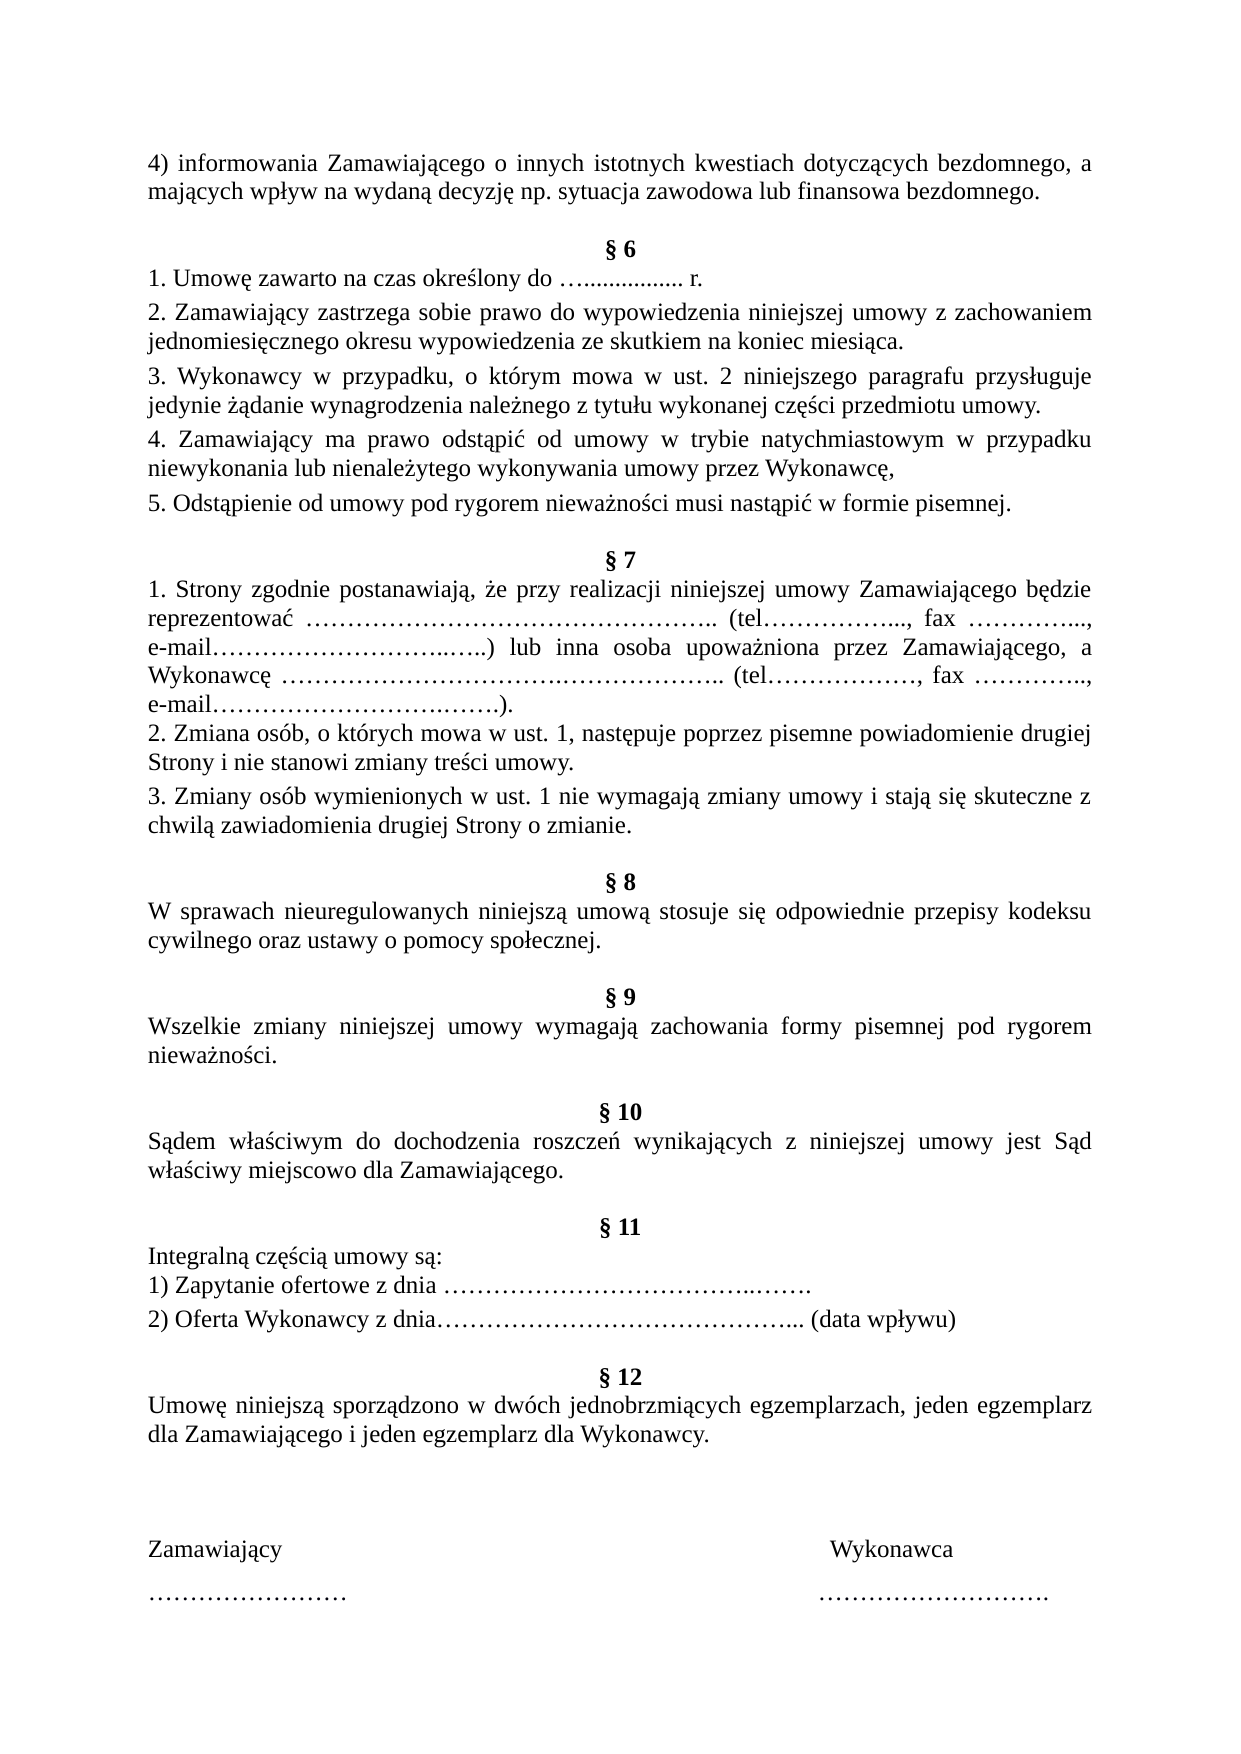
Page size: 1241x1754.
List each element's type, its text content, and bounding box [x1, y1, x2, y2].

text 1) Zapytanie ofertowe z dnia ………………………………..……. [148, 1270, 1093, 1298]
text 3. Zmiany osób wymienionych w ust. 1 nie wymagają zmiany umowy i stają się skuteczne z chwilą zawiadomienia drugiej Strony o zmianie. [148, 781, 1093, 838]
text …………………… ………………………. [148, 1577, 1093, 1606]
text Zamawiający Wykonawca [148, 1534, 1093, 1563]
text § 7 [148, 546, 1093, 574]
text § 9 [148, 982, 1093, 1011]
text Integralną częścią umowy są: [148, 1241, 1093, 1270]
text Umowę niniejszą sporządzono w dwóch jednobrzmiących egzemplarzach, jeden egzemplarz dla Zamawiającego i jeden egzemplarz dla Wykonawcy. [148, 1391, 1093, 1448]
text 2. Zmiana osób, o których mowa w ust. 1, następuje poprzez pisemne powiadomienie drugiej Strony i nie stanowi zmiany treści umowy. [148, 718, 1093, 776]
text W sprawach nieuregulowanych niniejszą umową stosuje się odpowiednie przepisy kodeksu cywilnego oraz ustawy o pomocy społecznej. [148, 896, 1093, 953]
text 1. Umowę zawarto na czas określony do …................ r. [148, 263, 1093, 291]
text 4. Zamawiający ma prawo odstąpić od umowy w trybie natychmiastowym w przypadku niewykonania lub nienależytego wykonywania umowy przez Wykonawcę, [148, 424, 1093, 482]
text 5. Odstąpienie od umowy pod rygorem nieważności musi nastąpić w formie pisemnej. [148, 488, 1093, 517]
text § 8 [148, 867, 1093, 896]
text § 10 [148, 1097, 1093, 1126]
text § 12 [148, 1362, 1093, 1391]
text 3. Wykonawcy w przypadku, o którym mowa w ust. 2 niniejszego paragrafu przysługuje jedynie żądanie wynagrodzenia należnego z tytułu wykonanej części przedmiotu umowy. [148, 361, 1093, 418]
text 1. Strony zgodnie postanawiają, że przy realizacji niniejszej umowy Zamawiającego będzie reprezentować ………………………………………….. (tel……………..., fax …………..., e-mail………………………..…..) lub inna osoba upoważniona przez Zamawiającego, a Wykonawcę …………………………….……………….. (tel………………, fax ………….., e-mail……………………….…….). [148, 574, 1093, 718]
text 4) informowania Zamawiającego o innych istotnych kwestiach dotyczących bezdomnego, a mających wpływ na wydaną decyzję np. sytuacja zawodowa lub finansowa bezdomnego. [148, 148, 1093, 205]
text § 11 [148, 1212, 1093, 1241]
text 2) Oferta Wykonawcy z dnia……………………………………... (data wpływu) [148, 1304, 1093, 1333]
text Sądem właściwym do dochodzenia roszczeń wynikających z niniejszej umowy jest Sąd właściwy miejscowo dla Zamawiającego. [148, 1126, 1093, 1183]
text § 6 [148, 234, 1093, 263]
text 2. Zamawiający zastrzega sobie prawo do wypowiedzenia niniejszej umowy z zachowaniem jednomiesięcznego okresu wypowiedzenia ze skutkiem na koniec miesiąca. [148, 297, 1093, 355]
text Wszelkie zmiany niniejszej umowy wymagają zachowania formy pisemnej pod rygorem nieważności. [148, 1011, 1093, 1068]
